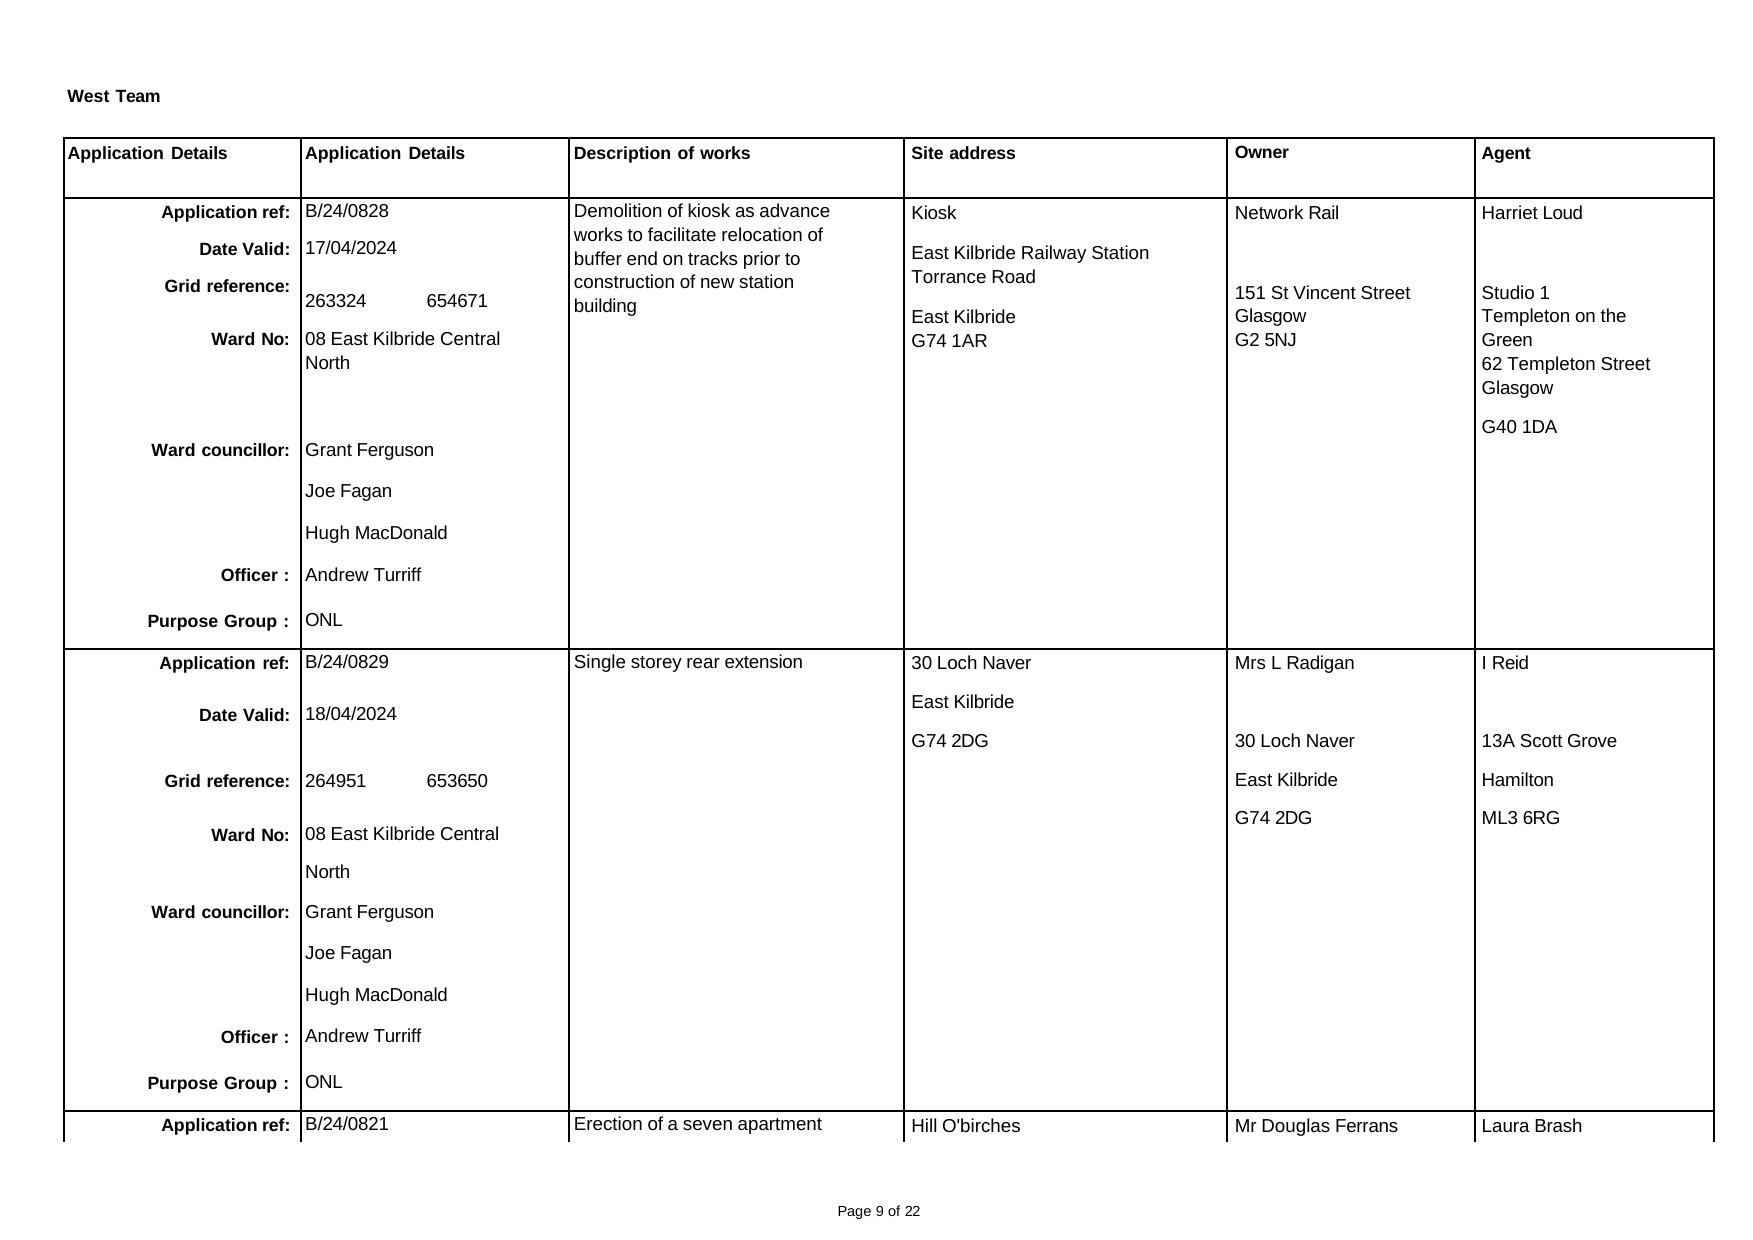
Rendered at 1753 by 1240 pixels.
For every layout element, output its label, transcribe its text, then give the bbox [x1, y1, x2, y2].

table_cell 264951 653650 [302, 769, 568, 808]
table_cell Laura Brash [1476, 1112, 1713, 1142]
table_cell [905, 900, 1226, 939]
table_cell Purpose Group : [65, 1064, 300, 1110]
table_cell Grid reference: [65, 769, 300, 808]
table_cell Application ref: Date Valid: Grid reference: Ward No: [65, 199, 300, 438]
table_cell Application ref: [65, 650, 300, 690]
table_cell [1228, 1022, 1474, 1064]
table_cell Andrew Turriff [302, 1022, 568, 1064]
table_cell Mr Douglas Ferrans [1228, 1112, 1474, 1142]
table_cell [905, 519, 1226, 560]
table_cell B/24/0821 [302, 1112, 568, 1142]
table_cell [65, 939, 300, 980]
table_cell 30 Loch Naver [905, 650, 1226, 690]
table_cell [570, 519, 903, 560]
table_cell [1476, 560, 1713, 602]
table_cell ONL [302, 1064, 568, 1110]
table_cell [570, 862, 903, 900]
table_cell [1228, 519, 1474, 560]
table_cell [570, 1022, 903, 1064]
table_header Owner [1228, 139, 1474, 197]
table_cell Grant Ferguson [302, 900, 568, 939]
table_cell [1476, 477, 1713, 518]
table_cell Hill O'birches [905, 1112, 1226, 1142]
table_cell B/24/0829 [302, 650, 568, 690]
table_cell [65, 862, 300, 900]
table_header Application Details [65, 139, 300, 197]
table_cell 08 East Kilbride Central [302, 808, 568, 862]
table_cell Ward No: [65, 808, 300, 862]
table_cell [905, 438, 1226, 477]
table_cell Hamilton [1476, 769, 1713, 808]
table_cell [905, 769, 1226, 808]
table_cell [1228, 900, 1474, 939]
table_header Site address [905, 139, 1226, 197]
table_cell Purpose Group : [65, 602, 300, 648]
table_cell [570, 477, 903, 518]
table_cell ONL [302, 602, 568, 648]
table_cell B/24/0828 17/04/2024 263324 654671 08 East Kilbride Central North [302, 199, 568, 438]
table_cell [1228, 1064, 1474, 1110]
table_cell Harriet Loud Studio 1 Templeton on the Green 62 Templeton Street Glasgow G40 1DA [1476, 199, 1713, 438]
table_cell [905, 808, 1226, 862]
table_cell [1228, 862, 1474, 900]
table_cell [905, 862, 1226, 900]
table_cell Date Valid: [65, 690, 300, 768]
table_cell [1228, 939, 1474, 980]
table_cell [1476, 900, 1713, 939]
table_cell Grant Ferguson [302, 438, 568, 477]
table_cell [1228, 438, 1474, 477]
table_cell [1476, 1022, 1713, 1064]
table_cell [905, 602, 1226, 648]
table_cell [905, 980, 1226, 1022]
table_header Description of works [570, 139, 903, 197]
table_cell [1228, 560, 1474, 602]
table_cell [570, 939, 903, 980]
table_cell Ward councillor: [65, 438, 300, 477]
table_cell Network Rail 151 St Vincent Street Glasgow G2 5NJ [1228, 199, 1474, 438]
table_cell [905, 1064, 1226, 1110]
table_cell [1476, 980, 1713, 1022]
table_cell [65, 519, 300, 560]
table_cell [65, 980, 300, 1022]
table_cell [905, 560, 1226, 602]
table_cell Erection of a seven apartment [570, 1112, 903, 1142]
table_cell North [302, 862, 568, 900]
table_cell [1476, 602, 1713, 648]
table_cell Joe Fagan [302, 939, 568, 980]
table_cell [570, 438, 903, 477]
table_cell [1228, 477, 1474, 518]
table_cell ML3 6RG [1476, 808, 1713, 862]
table_cell [1228, 602, 1474, 648]
table_cell I Reid [1476, 650, 1713, 690]
table_cell 13A Scott Grove [1476, 690, 1713, 768]
table_cell Mrs L Radigan [1228, 650, 1474, 690]
table_cell 30 Loch Naver [1228, 690, 1474, 768]
table_cell [905, 939, 1226, 980]
table_cell Andrew Turriff [302, 560, 568, 602]
table_cell [570, 1064, 903, 1110]
table_cell [570, 690, 903, 768]
table_cell [1476, 1064, 1713, 1110]
table_cell Kiosk East Kilbride Railway Station Torrance Road East Kilbride G74 1AR [905, 199, 1226, 438]
table_cell 18/04/2024 [302, 690, 568, 768]
table_cell Single storey rear extension [570, 650, 903, 690]
table_cell [1228, 980, 1474, 1022]
table_cell [570, 560, 903, 602]
table_cell Joe Fagan [302, 477, 568, 518]
table_cell [65, 477, 300, 518]
table_cell [905, 1022, 1226, 1064]
table_cell Application ref: [65, 1112, 300, 1142]
table_cell East Kilbride G74 2DG [905, 690, 1226, 768]
table_cell [570, 980, 903, 1022]
table_cell Ward councillor: [65, 900, 300, 939]
table_header Application Details [302, 139, 568, 197]
table_cell [570, 602, 903, 648]
table_cell East Kilbride [1228, 769, 1474, 808]
table_cell Hugh MacDonald [302, 519, 568, 560]
table_cell Officer : [65, 1022, 300, 1064]
table_cell Officer : [65, 560, 300, 602]
table_header Agent [1476, 139, 1713, 197]
table_cell [1476, 438, 1713, 477]
table_cell [1476, 862, 1713, 900]
table_cell [905, 477, 1226, 518]
table_cell Hugh MacDonald [302, 980, 568, 1022]
table_cell [1476, 939, 1713, 980]
table_cell [570, 769, 903, 808]
table_cell [570, 808, 903, 862]
table_cell Demolition of kiosk as advance works to facilitate relocation of buffer end on tracks prior to construction of new station building [570, 199, 903, 438]
table_cell [570, 900, 903, 939]
table_cell [1476, 519, 1713, 560]
table_cell G74 2DG [1228, 808, 1474, 862]
